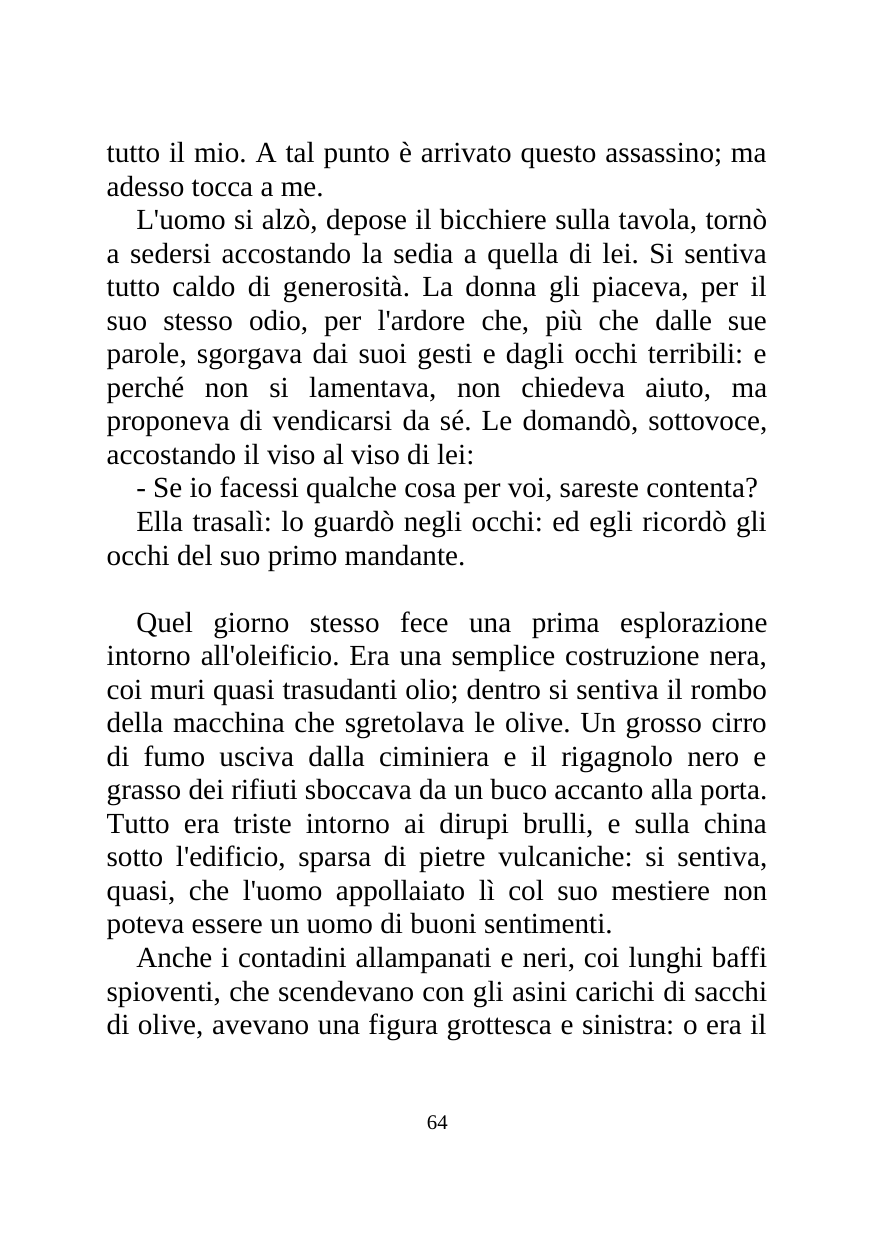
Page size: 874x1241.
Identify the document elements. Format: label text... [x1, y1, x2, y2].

text Anche i contadini allampanati e neri, coi lunghi baffi spioventi, che scendevano con gli asini carichi di sacchi di olive, avevano una figura grottesca e sinistra: o era il [106, 940, 768, 1041]
text L'uomo si alzò, depose il bicchiere sulla tavola, tornò a sedersi accostando la sedia a quella di lei. Si sentiva tutto caldo di generosità. La donna gli piaceva, per il suo stesso odio, per l'ardore che, più che dalle sue parole, sgorgava dai suoi gesti e dagli occhi terribili: e perché non si lamentava, non chiedeva aiuto, ma proponeva di vendicarsi da sé. Le domandò, sottovoce, accostando il viso al viso di lei: [106, 202, 768, 471]
text Quel giorno stesso fece una prima esplorazione intorno all'oleificio. Era una semplice costruzione nera, coi muri quasi trasudanti olio; dentro si sentiva il rombo della macchina che sgretolava le olive. Un grosso cirro di fumo usciva dalla ciminiera e il rigagnolo nero e grasso dei rifiuti sboccava da un buco accanto alla porta. Tutto era triste intorno ai dirupi brulli, e sulla china sotto l'edificio, sparsa di pietre vulcaniche: si sentiva, quasi, che l'uomo appollaiato lì col suo mestiere non poteva essere un uomo di buoni sentimenti. [106, 605, 768, 940]
text - Se io facessi qualche cosa per voi, sareste contenta? [106, 471, 768, 504]
text Ella trasalì: lo guardò negli occhi: ed egli ricordò gli occhi del suo primo mandante. [106, 504, 768, 571]
text tutto il mio. A tal punto è arrivato questo assassino; ma adesso tocca a me. [106, 135, 768, 202]
